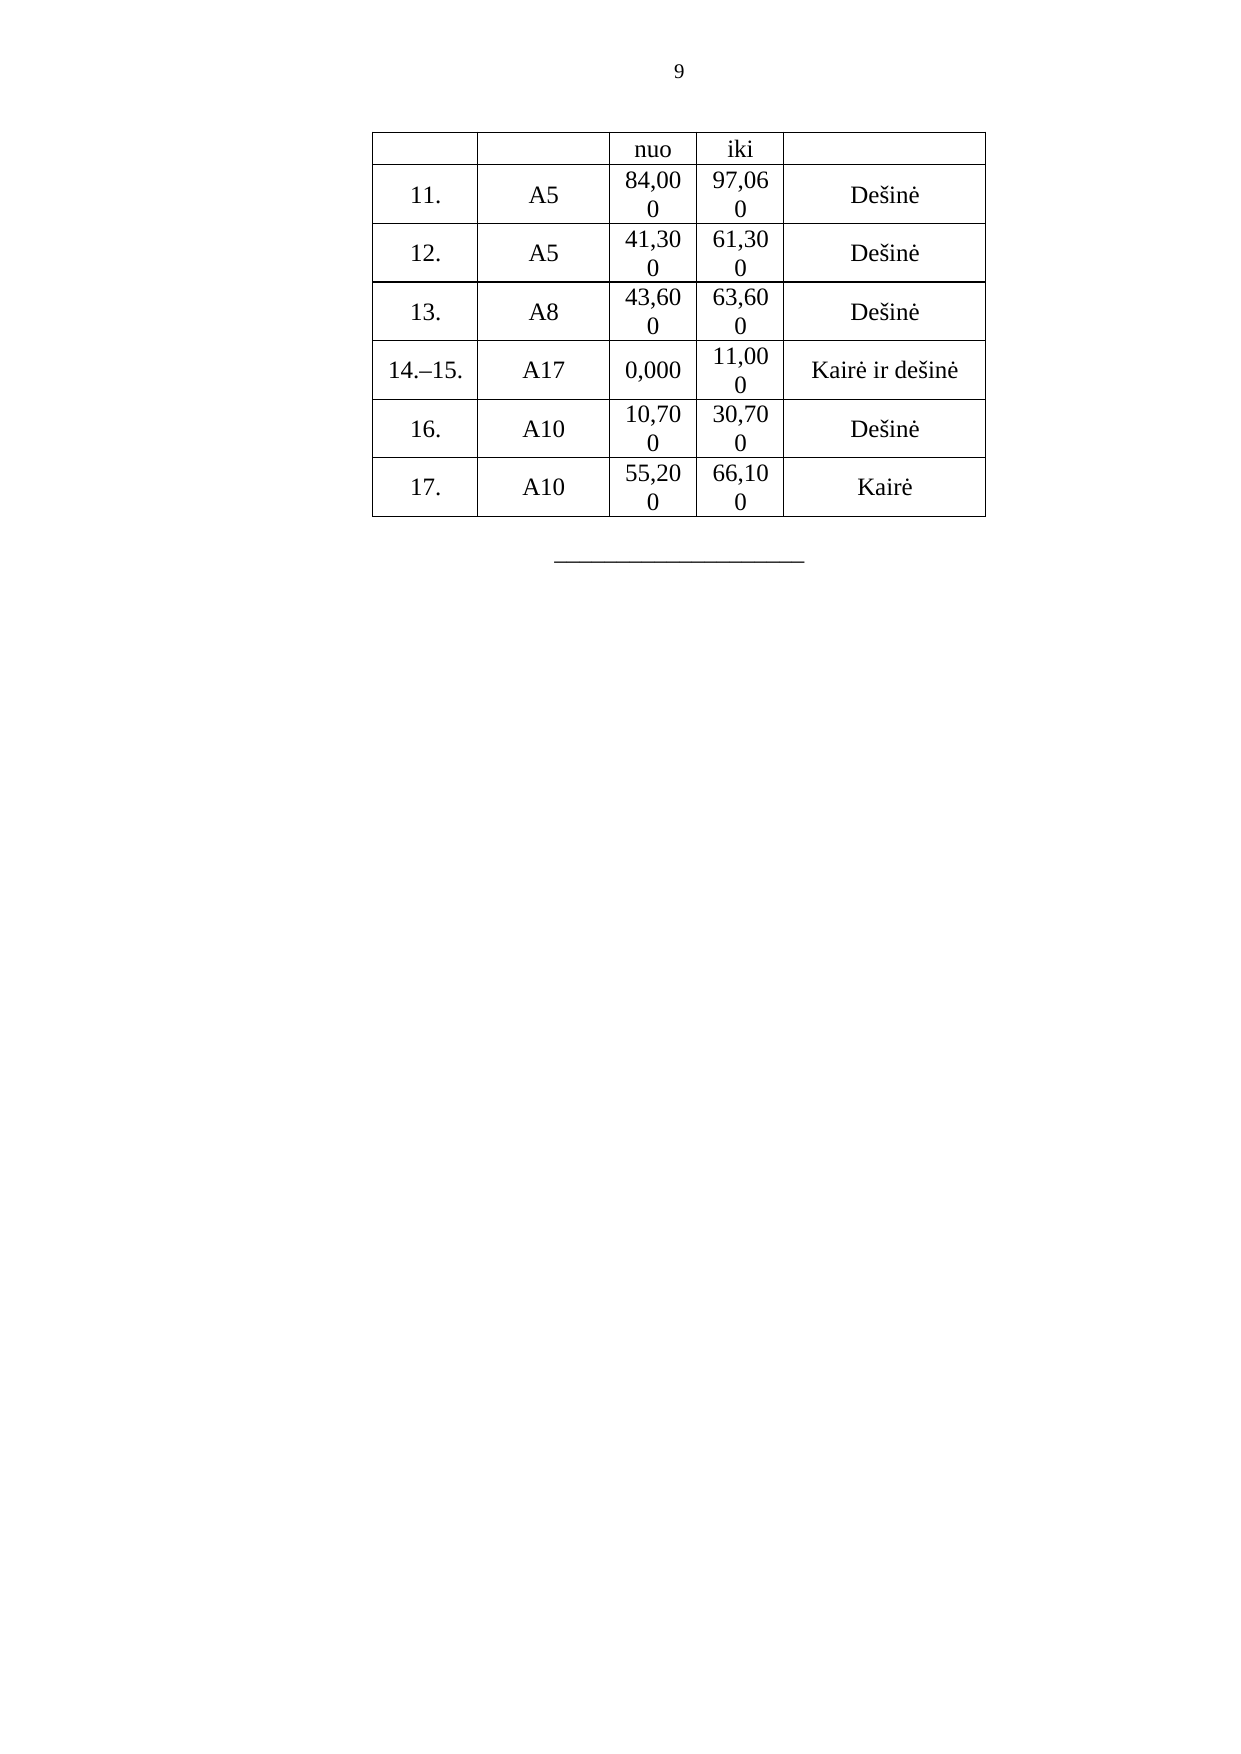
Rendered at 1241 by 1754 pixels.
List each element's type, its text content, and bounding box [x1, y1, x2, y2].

table_cell 13. [373, 283, 477, 340]
table_cell 10,700 [610, 400, 696, 457]
table_cell A10 [478, 458, 609, 516]
table_cell 97,060 [697, 165, 783, 223]
table_cell 17. [373, 458, 477, 516]
table_cell [784, 133, 985, 164]
table_cell 30,700 [697, 400, 783, 457]
table_cell Dešinė [784, 165, 985, 223]
table_cell 11,000 [697, 341, 783, 398]
table_cell Kairė ir dešinė [784, 341, 985, 398]
table_cell 41,300 [610, 224, 696, 281]
text –––––––––––––––––––– [177, 545, 1181, 574]
table_cell nuo [610, 133, 696, 164]
table_cell 43,600 [610, 283, 696, 340]
table_cell 63,600 [697, 283, 783, 340]
table_cell Dešinė [784, 283, 985, 340]
table_cell A8 [478, 283, 609, 340]
table_cell 12. [373, 224, 477, 281]
table_cell Kairė [784, 458, 985, 516]
table_cell 84,000 [610, 165, 696, 223]
table_cell 11. [373, 165, 477, 223]
table_cell [373, 133, 477, 164]
table_cell 61,300 [697, 224, 783, 281]
table_cell iki [697, 133, 783, 164]
table_cell Dešinė [784, 400, 985, 457]
table_cell A5 [478, 165, 609, 223]
table_cell 66,100 [697, 458, 783, 516]
table_cell A10 [478, 400, 609, 457]
table_cell [478, 133, 609, 164]
table_cell 14.–15. [373, 341, 477, 398]
table_cell 0,000 [610, 341, 696, 398]
table_cell 16. [373, 400, 477, 457]
table_cell A5 [478, 224, 609, 281]
table_cell Dešinė [784, 224, 985, 281]
table_cell 55,200 [610, 458, 696, 516]
table_cell A17 [478, 341, 609, 398]
